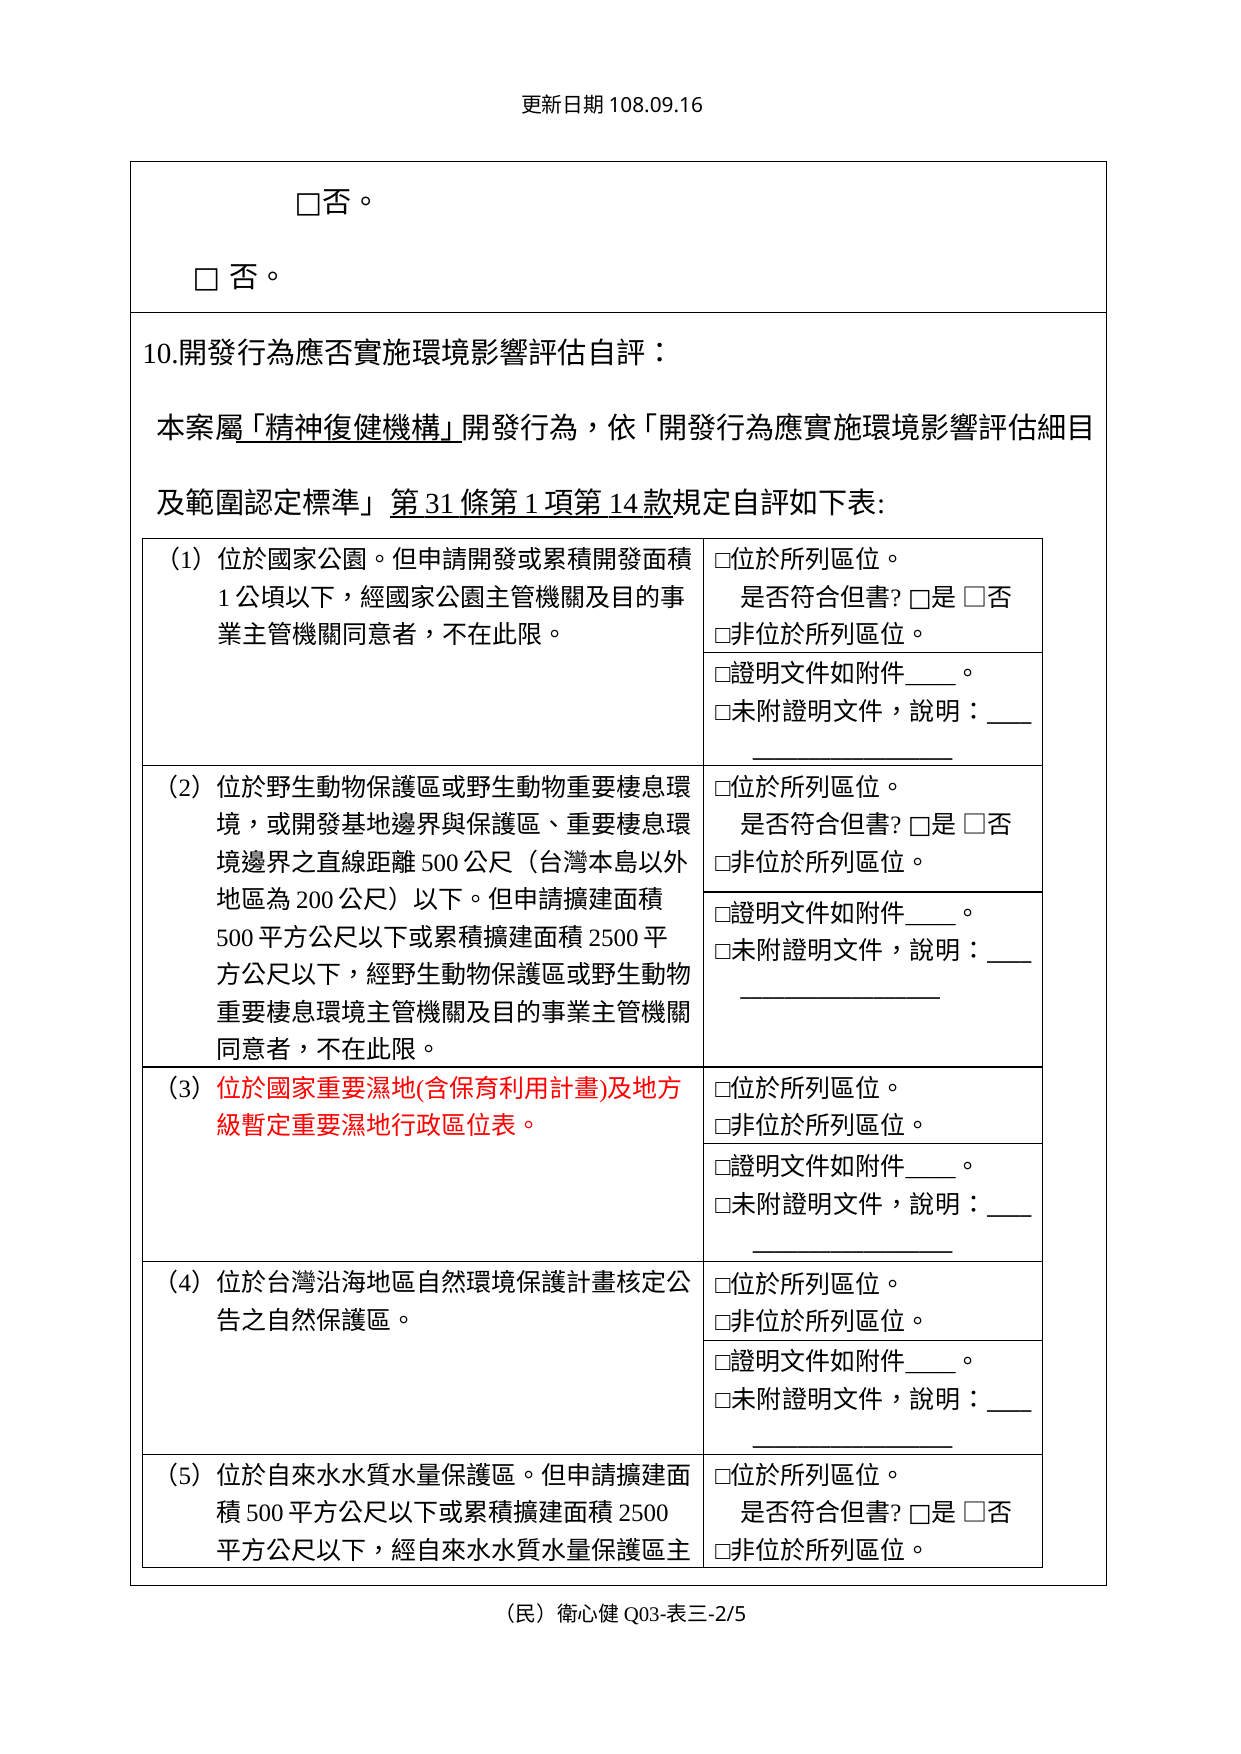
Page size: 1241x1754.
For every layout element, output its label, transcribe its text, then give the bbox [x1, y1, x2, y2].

table_cell （2）位於野生動物保護區或野生動物重要棲息環境，或開發基地邊界與保護區、重要棲息環境邊界之直線距離500公尺（台灣本島以外地區為200公尺）以下。但申請擴建面積500平方公尺以下或累積擴建面積2500平方公尺以下，經野生動物保護區或野生動物重要棲息環境主管機關及目的事業主管機關同意者，不在此限。 [143, 766, 703, 1066]
table_cell □證明文件如附件____。 □未附證明文件，說明：______________________ [704, 1341, 1042, 1453]
table_cell □證明文件如附件____。 □未附證明文件，說明：______________________ [704, 653, 1042, 765]
table_cell （5）位於自來水水質水量保護區。但申請擴建面積500平方公尺以下或累積擴建面積2500平方公尺以下，經自來水水質水量保護區主 [143, 1455, 703, 1567]
table_cell □證明文件如附件____。 □未附證明文件，說明：______________________ [704, 893, 1042, 1066]
table_cell □位於所列區位。 是否符合但書? □是 □否 □非位於所列區位。 [704, 1455, 1042, 1567]
table_cell （4）位於台灣沿海地區自然環境保護計畫核定公告之自然保護區。 [143, 1262, 703, 1453]
table_cell （3）位於國家重要濕地(含保育利用計畫)及地方級暫定重要濕地行政區位表。 [143, 1068, 703, 1261]
table_cell 10.開發行為應否實施環境影響評估自評： 本案屬「精神復健機構」開發行為，依「開發行為應實施環境影響評估細目及範圍認定標準」第31條第1項第14款規定自評如下表: [131, 313, 1106, 1585]
table_cell □位於所列區位。 □非位於所列區位。 [704, 1068, 1042, 1142]
table_cell □位於所列區位。 □非位於所列區位。 [704, 1262, 1042, 1340]
table_cell 9.是否於目的事業主管機關許可前已實施開發行為? 是，說明： 目的事業主管機關是否已依主管法令查處? □是，說明： □否。 否。 [131, 162, 1106, 312]
table_cell □位於所列區位。 是否符合但書? □是 □否 □非位於所列區位。 [704, 766, 1042, 891]
table_cell □證明文件如附件____。 □未附證明文件，說明：______________________ [704, 1144, 1042, 1261]
table_header □位於所列區位。 是否符合但書? □是 □否 □非位於所列區位。 [704, 539, 1042, 652]
table_header （1）位於國家公園。但申請開發或累積開發面積1公頃以下，經國家公園主管機關及目的事業主管機關同意者，不在此限。 [143, 539, 703, 765]
